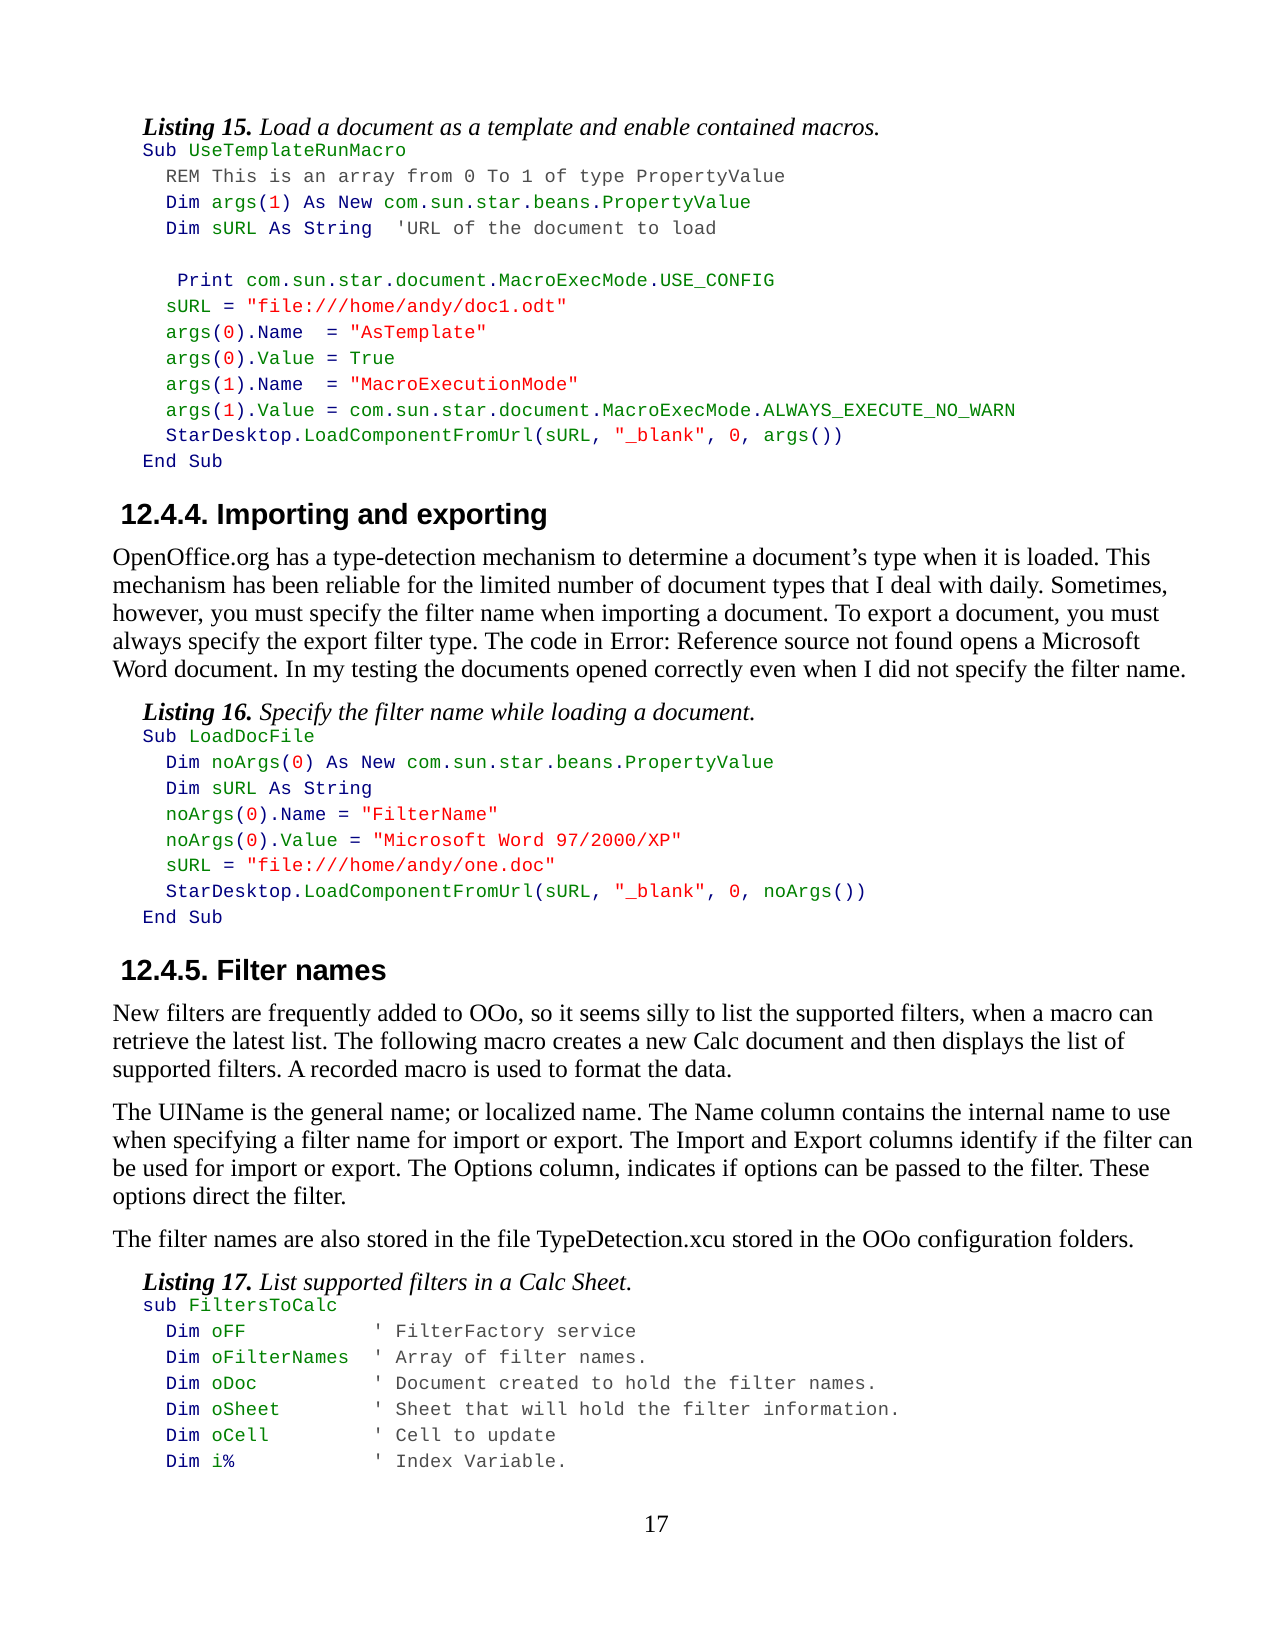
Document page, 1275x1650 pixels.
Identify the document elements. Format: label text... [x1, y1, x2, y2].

text args(0).Name = "AsTemplate" [142, 322, 1200, 343]
text Dim noArgs(0) As New com.sun.star.beans.PropertyValue [142, 752, 1200, 773]
text noArgs(0).Value = "Microsoft Word 97/2000/XP" [142, 830, 1200, 851]
text The UIName is the general name; or localized name. The Name column contains the internal name to use when specifying a filter name for import or export. The Import and Export columns identify if the filter can be used for import or export. The Options column, indicates if options can be passed to the filter. These options direct the filter. [112, 1098, 1200, 1210]
subtitle Filter names [112, 954, 1200, 987]
text sURL = "file:///home/andy/one.doc" [142, 856, 1200, 877]
text REM This is an array from 0 To 1 of type PropertyValue [142, 166, 1200, 188]
text Dim sURL As String 'URL of the document to load [142, 218, 1200, 240]
text End Sub [142, 452, 1200, 473]
text sURL = "file:///home/andy/doc1.odt" [142, 296, 1200, 318]
text args(1).Value = com.sun.star.document.MacroExecMode.ALWAYS_EXECUTE_NO_WARN [142, 400, 1200, 421]
list Listing 17. List supported filters in a Calc Sheet. [142, 1268, 1200, 1296]
text Dim oSheet ' Sheet that will hold the filter information. [142, 1399, 1200, 1421]
text OpenOffice.org has a type-detection mechanism to determine a document’s type when it is loaded. This mechanism has been reliable for the limited number of document types that I deal with daily. Sometimes, however, you must specify the filter name when importing a document. To export a document, you must always specify the export filter type. The code in Listing 16 opens a Microsoft Word document. In my testing the documents opened correctly even when I did not specify the filter name. [112, 543, 1200, 683]
text Dim oDoc ' Document created to hold the filter names. [142, 1373, 1200, 1395]
text args(1).Name = "MacroExecutionMode" [142, 374, 1200, 395]
text Dim oCell ' Cell to update [142, 1425, 1200, 1447]
text StarDesktop.LoadComponentFromUrl(sURL, "_blank", 0, args()) [142, 426, 1200, 447]
text Dim sURL As String [142, 778, 1200, 799]
text Sub LoadDocFile [142, 726, 1200, 748]
text New filters are frequently added to OOo, so it seems silly to list the supported filters, when a macro can retrieve the latest list. The following macro creates a new Calc document and then displays the list of supported filters. A recorded macro is used to format the data. [112, 999, 1200, 1083]
text Print com.sun.star.document.MacroExecMode.USE_CONFIG [142, 270, 1200, 292]
text Dim oFF ' FilterFactory service [142, 1322, 1200, 1343]
subtitle Importing and exporting [112, 498, 1200, 531]
text Dim oFilterNames ' Array of filter names. [142, 1348, 1200, 1369]
list Listing 15. Load a document as a template and enable contained macros. [142, 112, 1200, 141]
text The filter names are also stored in the file TypeDetection.xcu stored in the OOo configuration folders. [112, 1225, 1200, 1253]
text Dim args(1) As New com.sun.star.beans.PropertyValue [142, 192, 1200, 214]
text args(0).Value = True [142, 348, 1200, 369]
text sub FiltersToCalc [142, 1296, 1200, 1317]
text noArgs(0).Name = "FilterName" [142, 804, 1200, 825]
text End Sub [142, 908, 1200, 929]
text Sub UseTemplateRunMacro [142, 141, 1200, 162]
list Listing 16. Specify the filter name while loading a document. [142, 698, 1200, 726]
text StarDesktop.LoadComponentFromUrl(sURL, "_blank", 0, noArgs()) [142, 882, 1200, 903]
text Dim i% ' Index Variable. [142, 1451, 1200, 1473]
